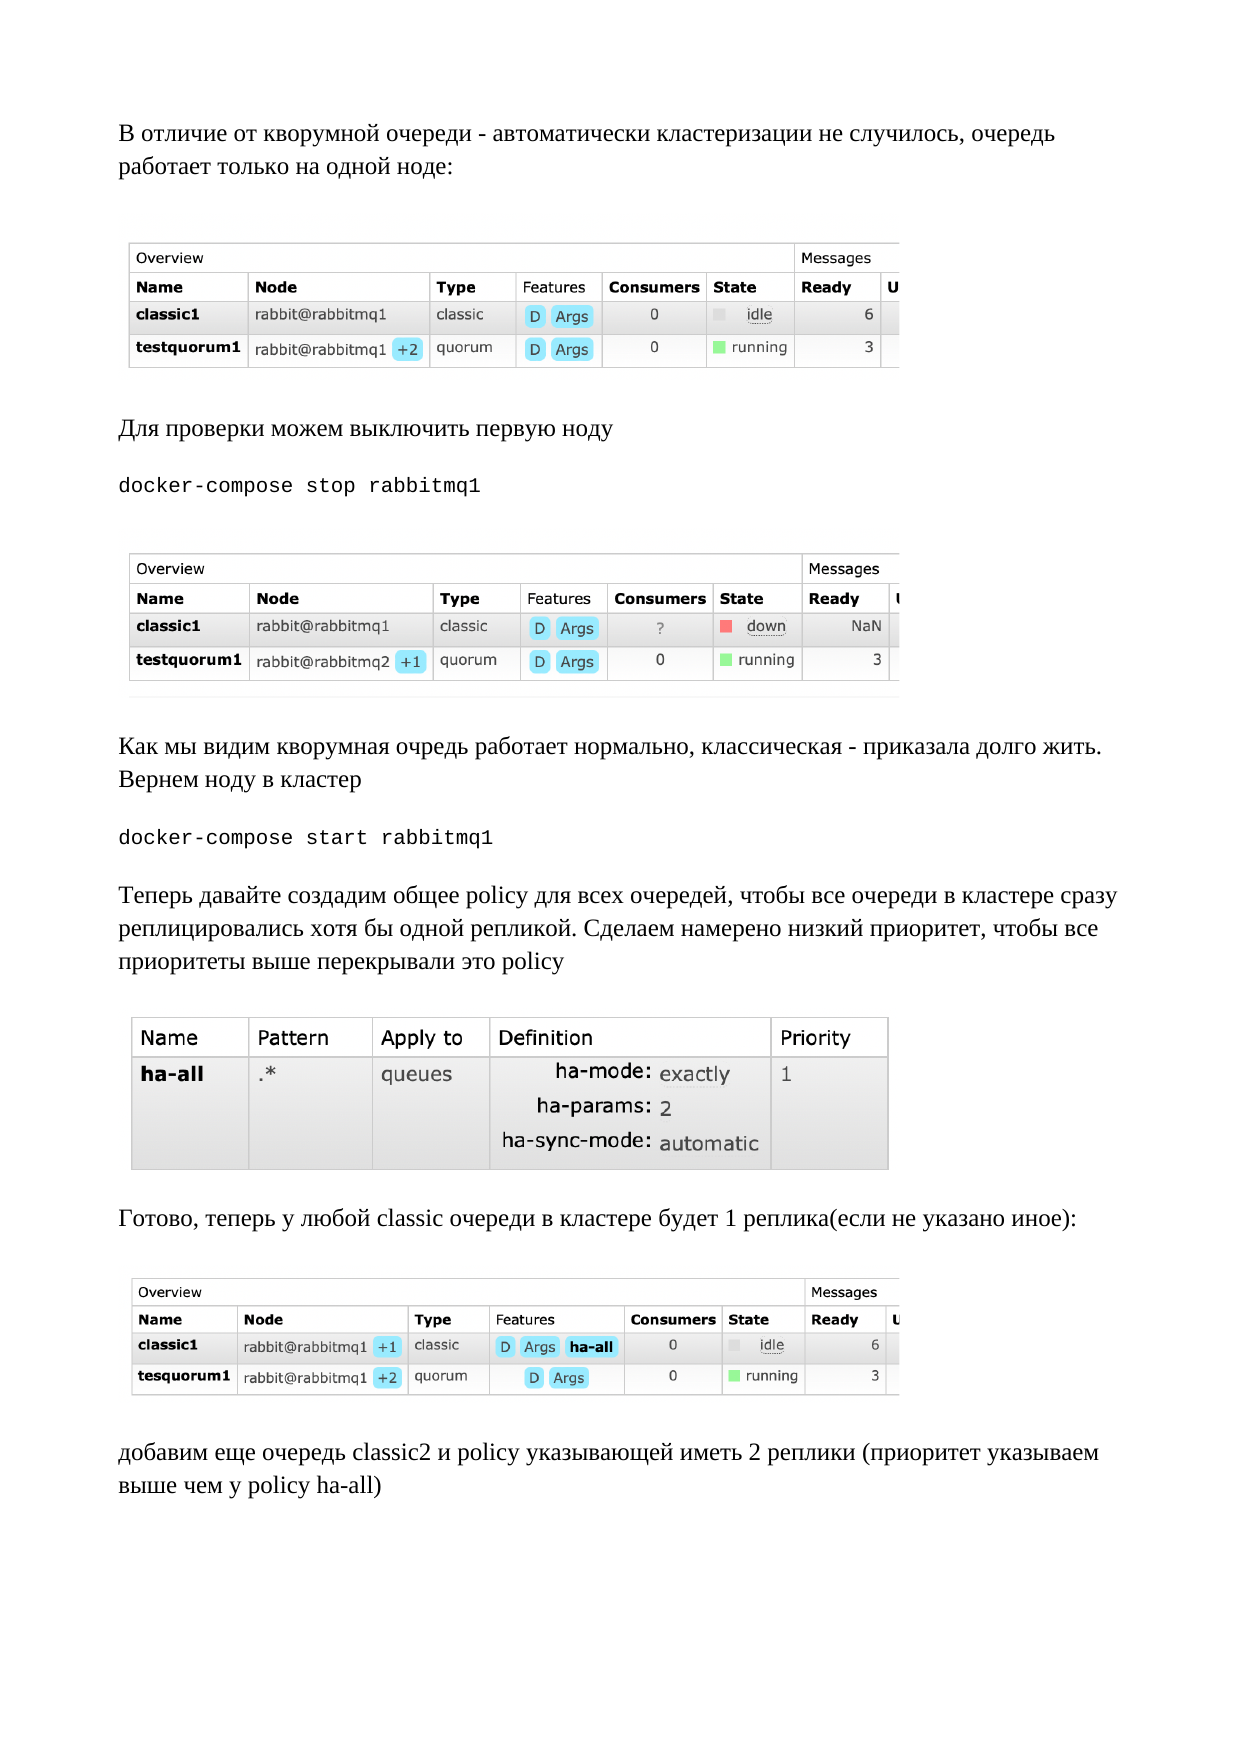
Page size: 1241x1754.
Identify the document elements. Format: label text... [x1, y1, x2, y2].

picture [118, 1008, 900, 1170]
text Для проверки можем выключить первую ноду [118, 413, 1122, 442]
text Как мы видим кворумная очредь работает нормально, классическая - приказала долго жить. Вернем ноду в кластер [118, 731, 1122, 793]
text docker-compose start rabbitmq1 [118, 827, 1122, 850]
text docker-compose stop rabbitmq1 [118, 476, 1122, 499]
text Готово, теперь у любой classic очереди в кластере будет 1 реплика(если не указано иное): [118, 1203, 1122, 1232]
picture [118, 528, 900, 698]
text Теперь давайте создадим общее policy для всех очередей, чтобы все очереди в кластере сразу реплицировались хотя бы одной репликой. Сделаем намерено низкий приоритет, чтобы все приоритеты выше перекрывали это policy [118, 880, 1122, 974]
picture [118, 213, 900, 380]
text В отличие от кворумной очереди - автоматически кластеризации не случилось, очередь работает только на одной ноде: [118, 118, 1122, 180]
text добавим еще очередь classic2 и policy указывающей иметь 2 реплики (приоритет указываем выше чем у policy ha-all) [118, 1437, 1122, 1498]
picture [118, 1265, 900, 1403]
